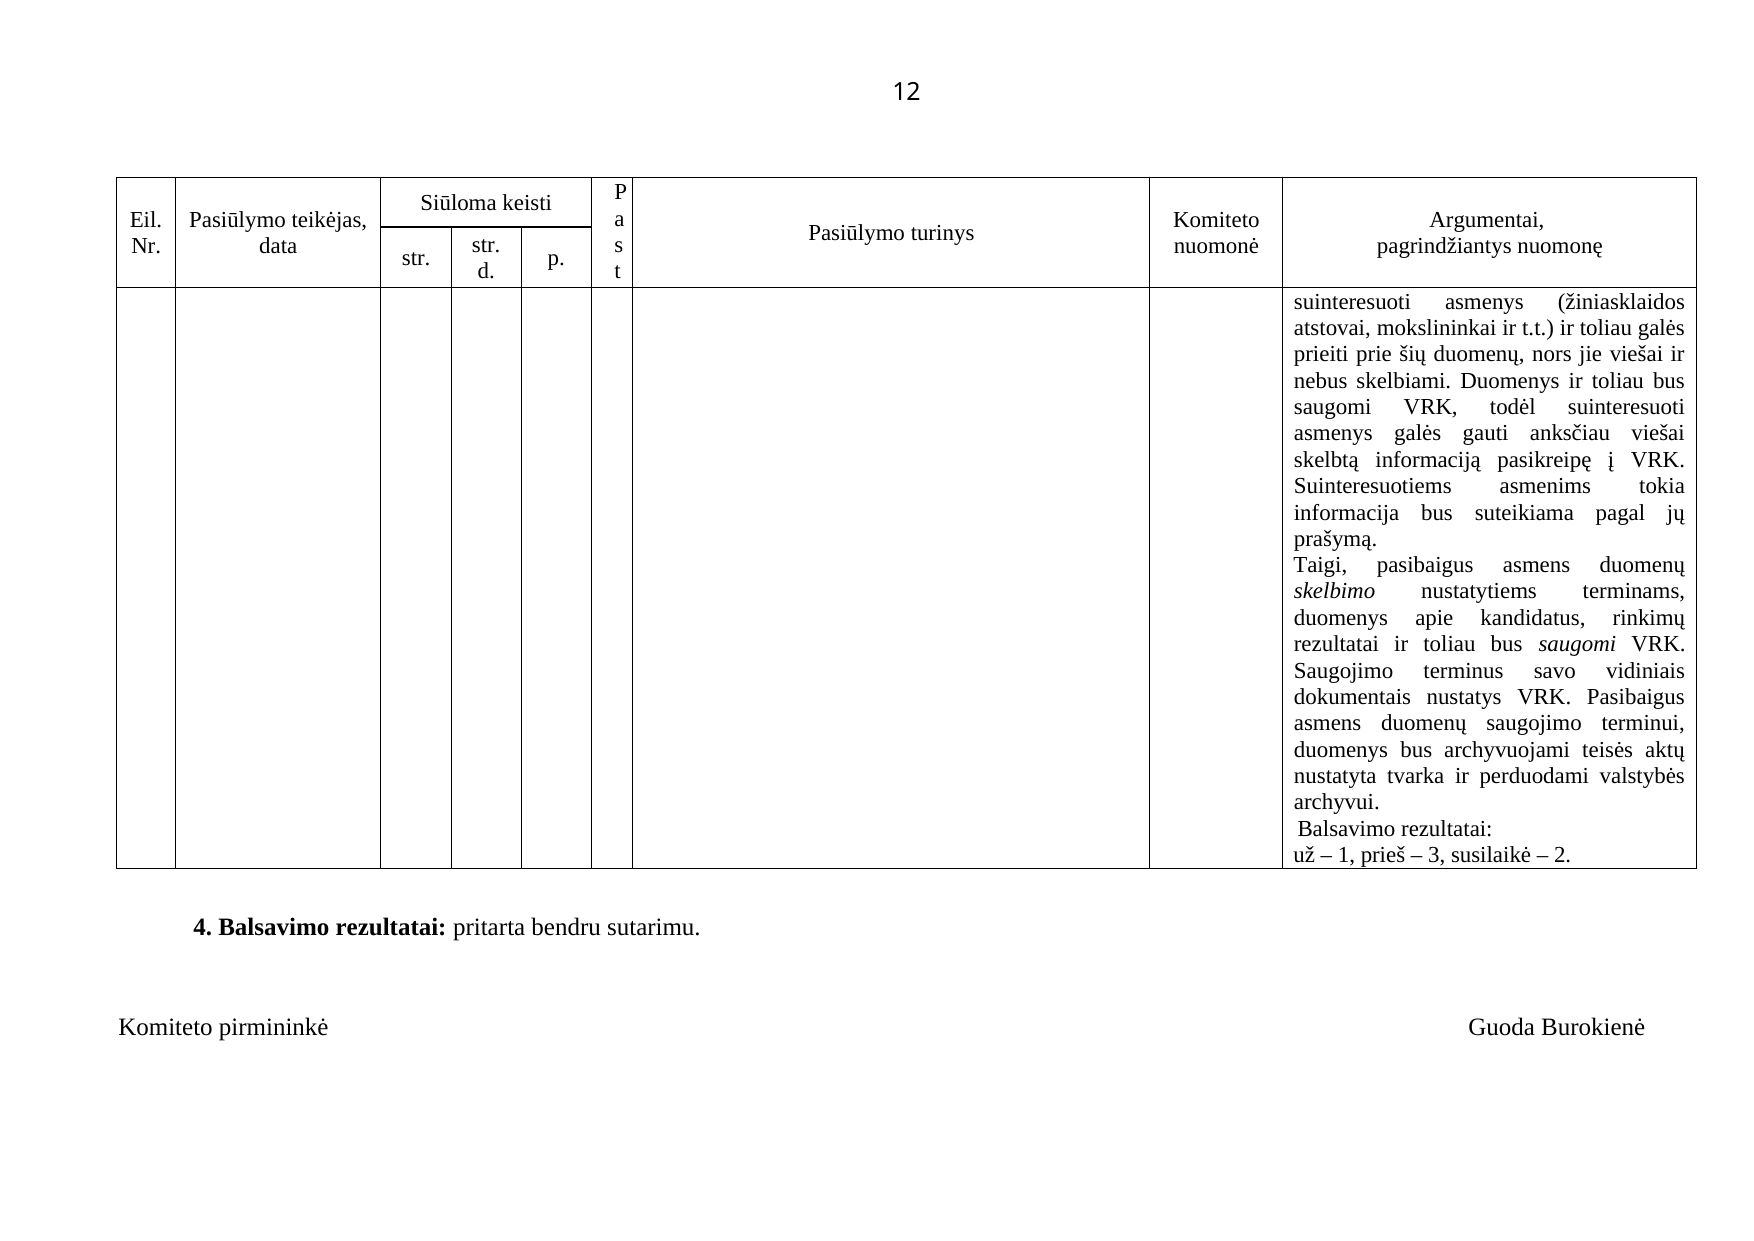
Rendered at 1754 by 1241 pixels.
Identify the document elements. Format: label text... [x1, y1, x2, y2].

table_header Komiteto nuomonė [1150, 178, 1282, 287]
table_header Argumentai, pagrindžiantys nuomonę [1283, 178, 1696, 287]
table_header Pastabos [592, 178, 632, 287]
text Komiteto pirmininkė (Parašas) Guoda Burokienė [118, 1012, 1695, 1041]
table_cell str. d. [452, 228, 521, 287]
table_cell [522, 288, 591, 867]
table_cell p. [522, 228, 591, 287]
text 4. Balsavimo rezultatai: pritarta bendru sutarimu. [118, 912, 1695, 940]
table_cell [633, 288, 1149, 867]
table_header Siūloma keisti [381, 178, 591, 226]
table_cell [452, 288, 521, 867]
table_cell [381, 288, 451, 867]
table_cell [176, 288, 380, 867]
table_header Eil. Nr. [117, 178, 175, 287]
table_header Pasiūlymo turinys [633, 178, 1149, 287]
table_cell [117, 288, 175, 867]
table_header Pasiūlymo teikėjas, data [176, 178, 380, 287]
table_cell [592, 288, 632, 867]
table_cell suinteresuoti asmenys (žiniasklaidos atstovai, mokslininkai ir t.t.) ir toliau galės prieiti prie šių duomenų, nors jie viešai ir nebus skelbiami. Duomenys ir toliau bus saugomi VRK, todėl suinteresuoti asmenys galės gauti anksčiau viešai skelbtą informaciją pasikreipę į VRK. Suinteresuotiems asmenims tokia informacija bus suteikiama pagal jų prašymą. Taigi, pasibaigus asmens duomenų skelbimo nustatytiems terminams, duomenys apie kandidatus, rinkimų rezultatai ir toliau bus saugomi VRK. Saugojimo terminus savo vidiniais dokumentais nustatys VRK. Pasibaigus asmens duomenų saugojimo terminui, duomenys bus archyvuojami teisės aktų nustatyta tvarka ir perduodami valstybės archyvui. Balsavimo rezultatai: už – 1, prieš – 3, susilaikė – 2. [1283, 288, 1696, 867]
table_cell str. [381, 228, 451, 287]
table_cell [1150, 288, 1282, 867]
